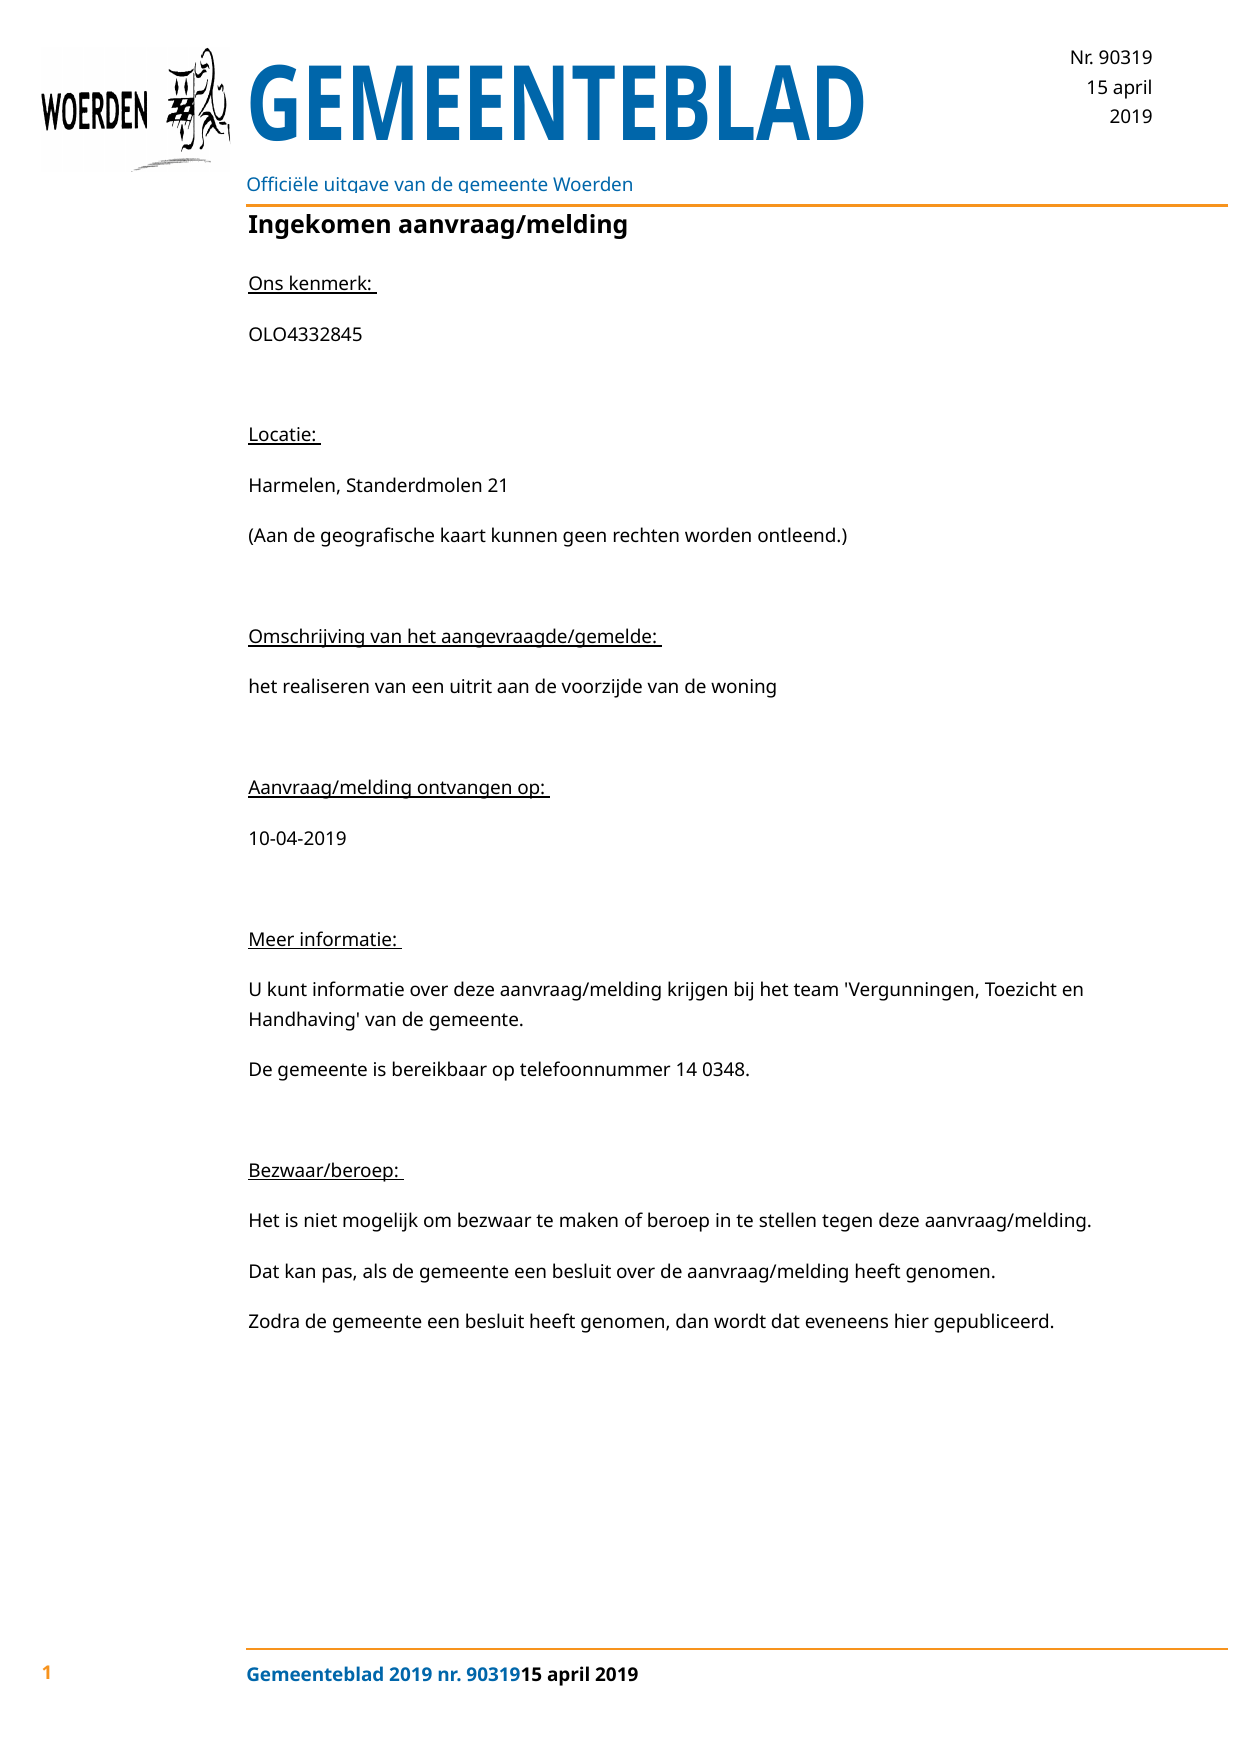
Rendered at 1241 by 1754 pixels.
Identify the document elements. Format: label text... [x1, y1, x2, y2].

text Dat kan pas, als de gemeente een besluit over de aanvraag/melding heeft genomen. [248, 1258, 1152, 1283]
text Het is niet mogelijk om bezwaar te maken of beroep in te stellen tegen deze aanvraag/melding. [248, 1207, 1152, 1233]
text (Aan de geografische kaart kunnen geen rechten worden ontleend.) [248, 522, 1152, 548]
text Bezwaar/beroep: [248, 1157, 1152, 1183]
text Harmelen, Standerdmolen 21 [248, 472, 1152, 498]
text het realiseren van een uitrit aan de voorzijde van de woning [248, 674, 1152, 699]
picture [41, 47, 231, 172]
text U kunt informatie over deze aanvraag/melding krijgen bij het team 'Vergunningen, Toezicht en Handhaving' van de gemeente. [248, 976, 1152, 1031]
text Omschrijving van het aangevraagde/gemelde: [248, 623, 1152, 649]
text Locatie: [248, 422, 1152, 447]
text Meer informatie: [248, 926, 1152, 951]
text Ingekomen aanvraag/melding [248, 207, 1152, 241]
text OLO4332845 [248, 321, 1152, 346]
text 10-04-2019 [248, 825, 1152, 851]
text Zodra de gemeente een besluit heeft genomen, dan wordt dat eveneens hier gepubliceerd. [248, 1308, 1152, 1334]
text De gemeente is bereikbaar op telefoonnummer 14 0348. [248, 1056, 1152, 1082]
text Aanvraag/melding ontvangen op: [248, 774, 1152, 800]
text Ons kenmerk: [248, 270, 1152, 296]
